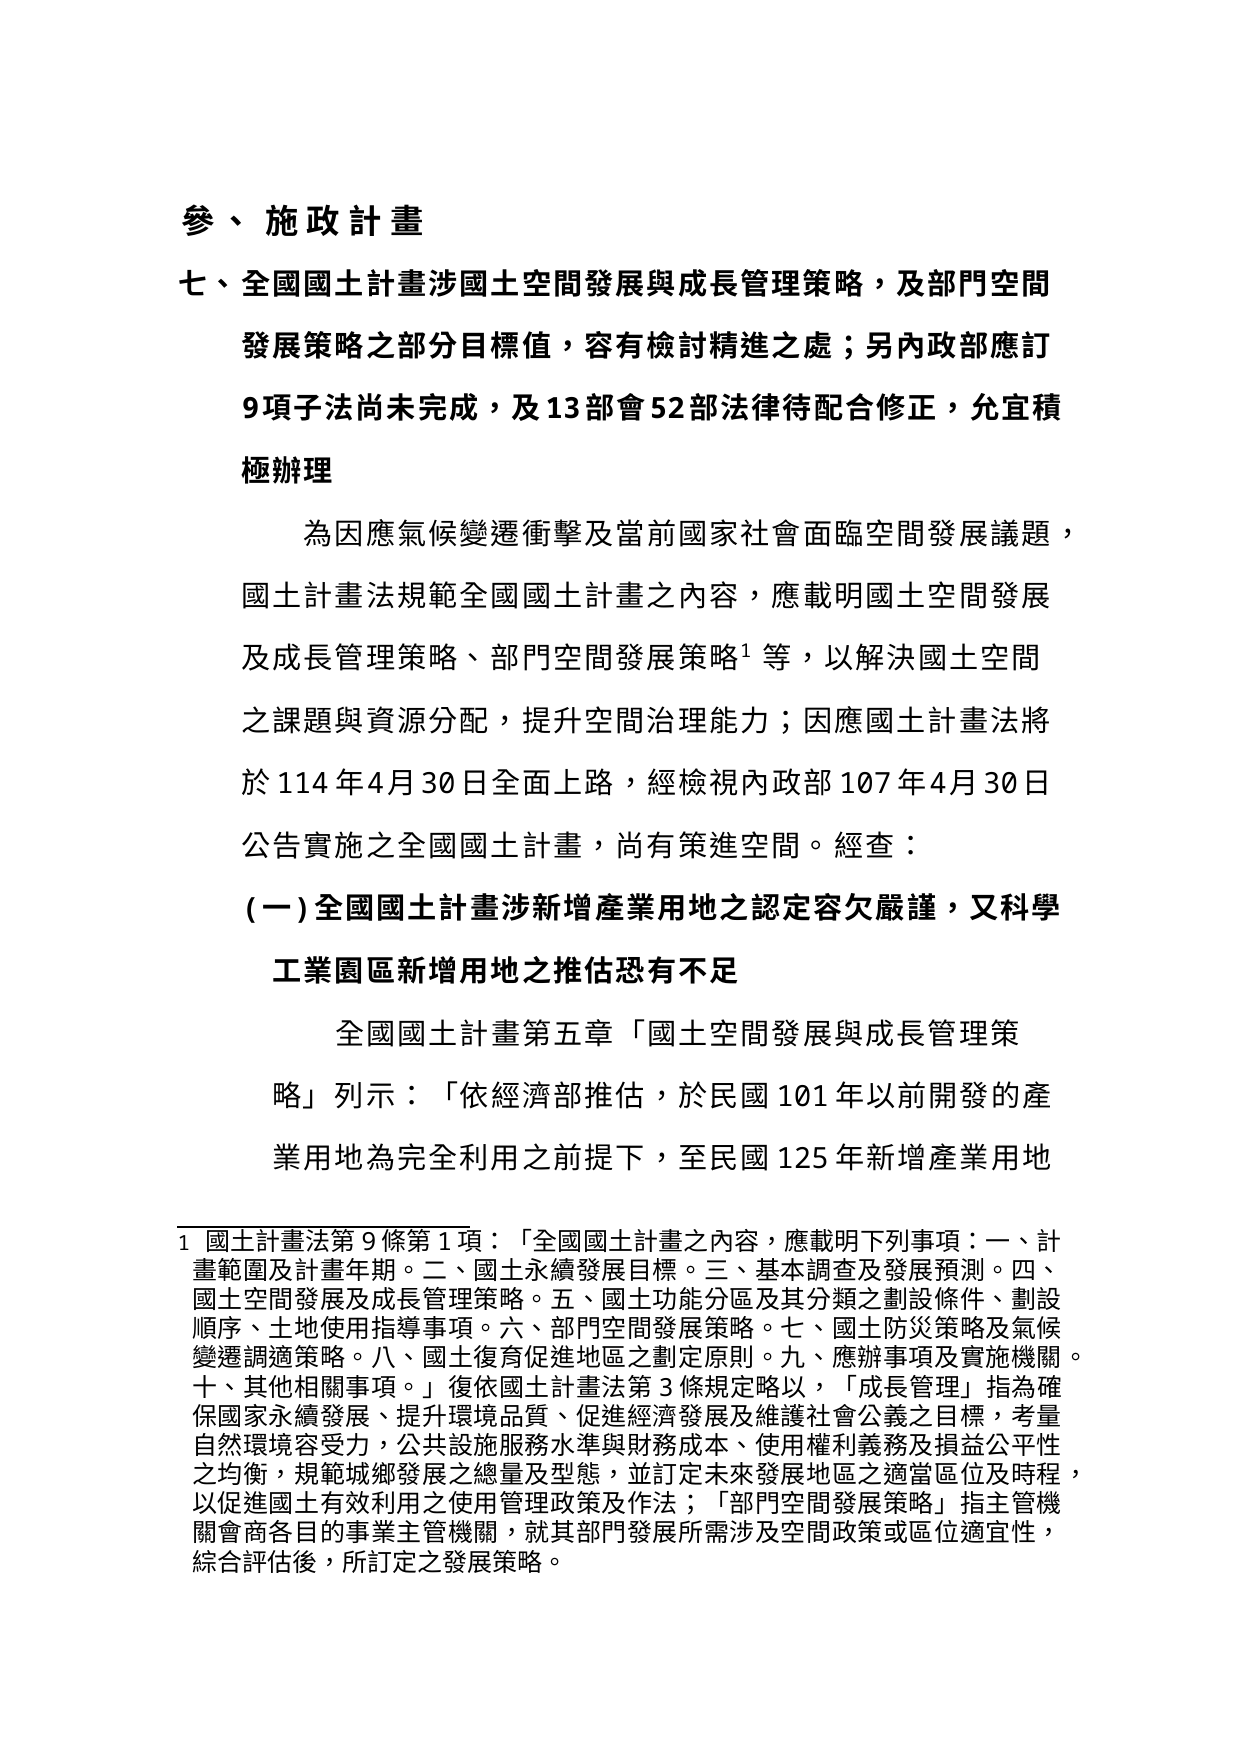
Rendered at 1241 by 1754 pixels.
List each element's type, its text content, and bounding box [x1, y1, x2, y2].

text 全國國土計畫第五章「國土空間發展與成長管理策略」列示：「依經濟部推估，於民國101年以前開發的產業用地為完全利用之前提下，至民國125年新增產業用地 [266, 990, 1063, 1177]
text 七、全國國土計畫涉國土空間發展與成長管理策略，及部門空間發展策略之部分目標值，容有檢討精進之處；另內政部應訂9項子法尚未完成，及13部會52部法律待配合修正，允宜積極辦理 [177, 240, 1063, 490]
text 參、施政計畫 [177, 177, 1063, 240]
text 為因應氣候變遷衝擊及當前國家社會面臨空間發展議題，國土計畫法規範全國國土計畫之內容，應載明國土空間發展及成長管理策略、部門空間發展策略等，以解決國土空間之課題與資源分配，提升空間治理能力；因應國土計畫法將於114年4月30日全面上路，經檢視內政部107年4月30日公告實施之全國國土計畫，尚有策進空間。經查： [236, 490, 1063, 865]
text 國土計畫法第9條第1項：「全國國土計畫之內容，應載明下列事項：一、計畫範圍及計畫年期。二、國土永續發展目標。三、基本調查及發展預測。四、國土空間發展及成長管理策略。五、國土功能分區及其分類之劃設條件、劃設順序、土地使用指導事項。六、部門空間發展策略。七、國土防災策略及氣候變遷調適策略。八、國土復育促進地區之劃定原則。九、應辦事項及實施機關。十、其他相關事項。」復依國土計畫法第3條規定略以，「成長管理」指為確保國家永續發展、提升環境品質、促進經濟發展及維護社會公義之目標，考量自然環境容受力，公共設施服務水準與財務成本、使用權利義務及損益公平性之均衡，規範城鄉發展之總量及型態，並訂定未來發展地區之適當區位及時程，以促進國土有效利用之使用管理政策及作法；「部門空間發展策略」指主管機關會商各目的事業主管機關，就其部門發展所需涉及空間政策或區位適宜性，綜合評估後，所訂定之發展策略。 [177, 1227, 1063, 1577]
text (一)全國國土計畫涉新增產業用地之認定容欠嚴謹，又科學工業園區新增用地之推估恐有不足 [236, 865, 1063, 990]
